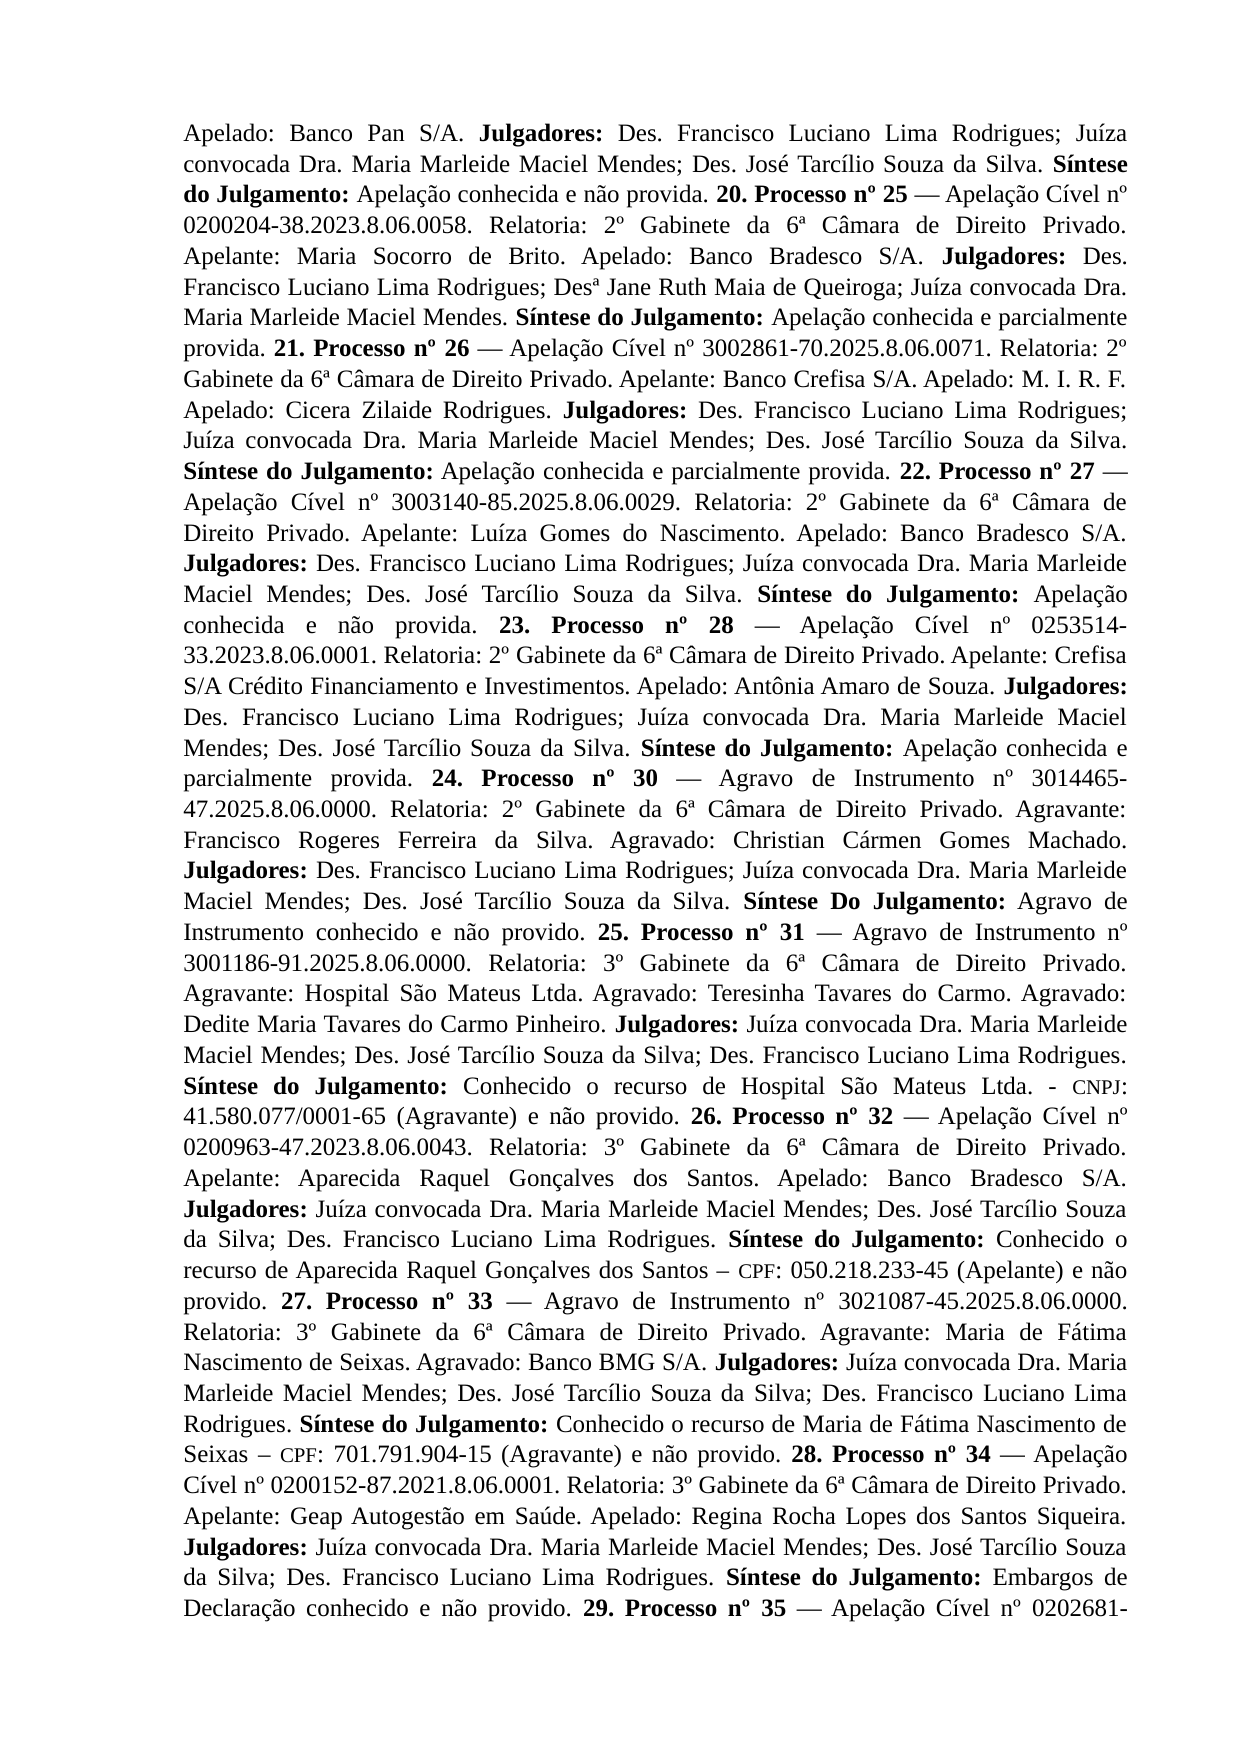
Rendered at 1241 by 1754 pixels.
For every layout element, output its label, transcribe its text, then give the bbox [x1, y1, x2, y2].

text Apelado: Banco Pan S/A. Julgadores: Des. Francisco Luciano Lima Rodrigues; Juíza convocada Dra. Maria Marleide Maciel Mendes; Des. José Tarcílio Souza da Silva. Síntese do Julgamento: Apelação conhecida e não provida. 20. Processo nº 25 — Apelação Cível nº 0200204-38.2023.8.06.0058. Relatoria: 2º Gabinete da 6ª Câmara de Direito Privado. Apelante: Maria Socorro de Brito. Apelado: Banco Bradesco S/A. Julgadores: Des. Francisco Luciano Lima Rodrigues; Desª Jane Ruth Maia de Queiroga; Juíza convocada Dra. Maria Marleide Maciel Mendes. Síntese do Julgamento: Apelação conhecida e parcialmente provida. 21. Processo nº 26 — Apelação Cível nº 3002861-70.2025.8.06.0071. Relatoria: 2º Gabinete da 6ª Câmara de Direito Privado. Apelante: Banco Crefisa S/A. Apelado: M. I. R. F. Apelado: Cicera Zilaide Rodrigues. Julgadores: Des. Francisco Luciano Lima Rodrigues; Juíza convocada Dra. Maria Marleide Maciel Mendes; Des. José Tarcílio Souza da Silva. Síntese do Julgamento: Apelação conhecida e parcialmente provida. 22. Processo nº 27 — Apelação Cível nº 3003140-85.2025.8.06.0029. Relatoria: 2º Gabinete da 6ª Câmara de Direito Privado. Apelante: Luíza Gomes do Nascimento. Apelado: Banco Bradesco S/A. Julgadores: Des. Francisco Luciano Lima Rodrigues; Juíza convocada Dra. Maria Marleide Maciel Mendes; Des. José Tarcílio Souza da Silva. Síntese do Julgamento: Apelação conhecida e não provida. 23. Processo nº 28 — Apelação Cível nº 0253514-33.2023.8.06.0001. Relatoria: 2º Gabinete da 6ª Câmara de Direito Privado. Apelante: Crefisa S/A Crédito Financiamento e Investimentos. Apelado: Antônia Amaro de Souza. Julgadores: Des. Francisco Luciano Lima Rodrigues; Juíza convocada Dra. Maria Marleide Maciel Mendes; Des. José Tarcílio Souza da Silva. Síntese do Julgamento: Apelação conhecida e parcialmente provida. 24. Processo nº 30 — Agravo de Instrumento nº 3014465-47.2025.8.06.0000. Relatoria: 2º Gabinete da 6ª Câmara de Direito Privado. Agravante: Francisco Rogeres Ferreira da Silva. Agravado: Christian Cármen Gomes Machado. Julgadores: Des. Francisco Luciano Lima Rodrigues; Juíza convocada Dra. Maria Marleide Maciel Mendes; Des. José Tarcílio Souza da Silva. Síntese Do Julgamento: Agravo de Instrumento conhecido e não provido. 25. Processo nº 31 — Agravo de Instrumento nº 3001186-91.2025.8.06.0000. Relatoria: 3º Gabinete da 6ª Câmara de Direito Privado. Agravante: Hospital São Mateus Ltda. Agravado: Teresinha Tavares do Carmo. Agravado: Dedite Maria Tavares do Carmo Pinheiro. Julgadores: Juíza convocada Dra. Maria Marleide Maciel Mendes; Des. José Tarcílio Souza da Silva; Des. Francisco Luciano Lima Rodrigues. Síntese do Julgamento: Conhecido o recurso de Hospital São Mateus Ltda. - CNPJ: 41.580.077/0001-65 (Agravante) e não provido. 26. Processo nº 32 — Apelação Cível nº 0200963-47.2023.8.06.0043. Relatoria: 3º Gabinete da 6ª Câmara de Direito Privado. Apelante: Aparecida Raquel Gonçalves dos Santos. Apelado: Banco Bradesco S/A. Julgadores: Juíza convocada Dra. Maria Marleide Maciel Mendes; Des. José Tarcílio Souza da Silva; Des. Francisco Luciano Lima Rodrigues. Síntese do Julgamento: Conhecido o recurso de Aparecida Raquel Gonçalves dos Santos – CPF: 050.218.233-45 (Apelante) e não provido. 27. Processo nº 33 — Agravo de Instrumento nº 3021087-45.2025.8.06.0000. Relatoria: 3º Gabinete da 6ª Câmara de Direito Privado. Agravante: Maria de Fátima Nascimento de Seixas. Agravado: Banco BMG S/A. Julgadores: Juíza convocada Dra. Maria Marleide Maciel Mendes; Des. José Tarcílio Souza da Silva; Des. Francisco Luciano Lima Rodrigues. Síntese do Julgamento: Conhecido o recurso de Maria de Fátima Nascimento de Seixas – CPF: 701.791.904-15 (Agravante) e não provido. 28. Processo nº 34 — Apelação Cível nº 0200152-87.2021.8.06.0001. Relatoria: 3º Gabinete da 6ª Câmara de Direito Privado. Apelante: Geap Autogestão em Saúde. Apelado: Regina Rocha Lopes dos Santos Siqueira. Julgadores: Juíza convocada Dra. Maria Marleide Maciel Mendes; Des. José Tarcílio Souza da Silva; Des. Francisco Luciano Lima Rodrigues. Síntese do Julgamento: Embargos de Declaração conhecido e não provido. 29. Processo nº 35 — Apelação Cível nº 0202681- [183, 118, 1128, 1622]
